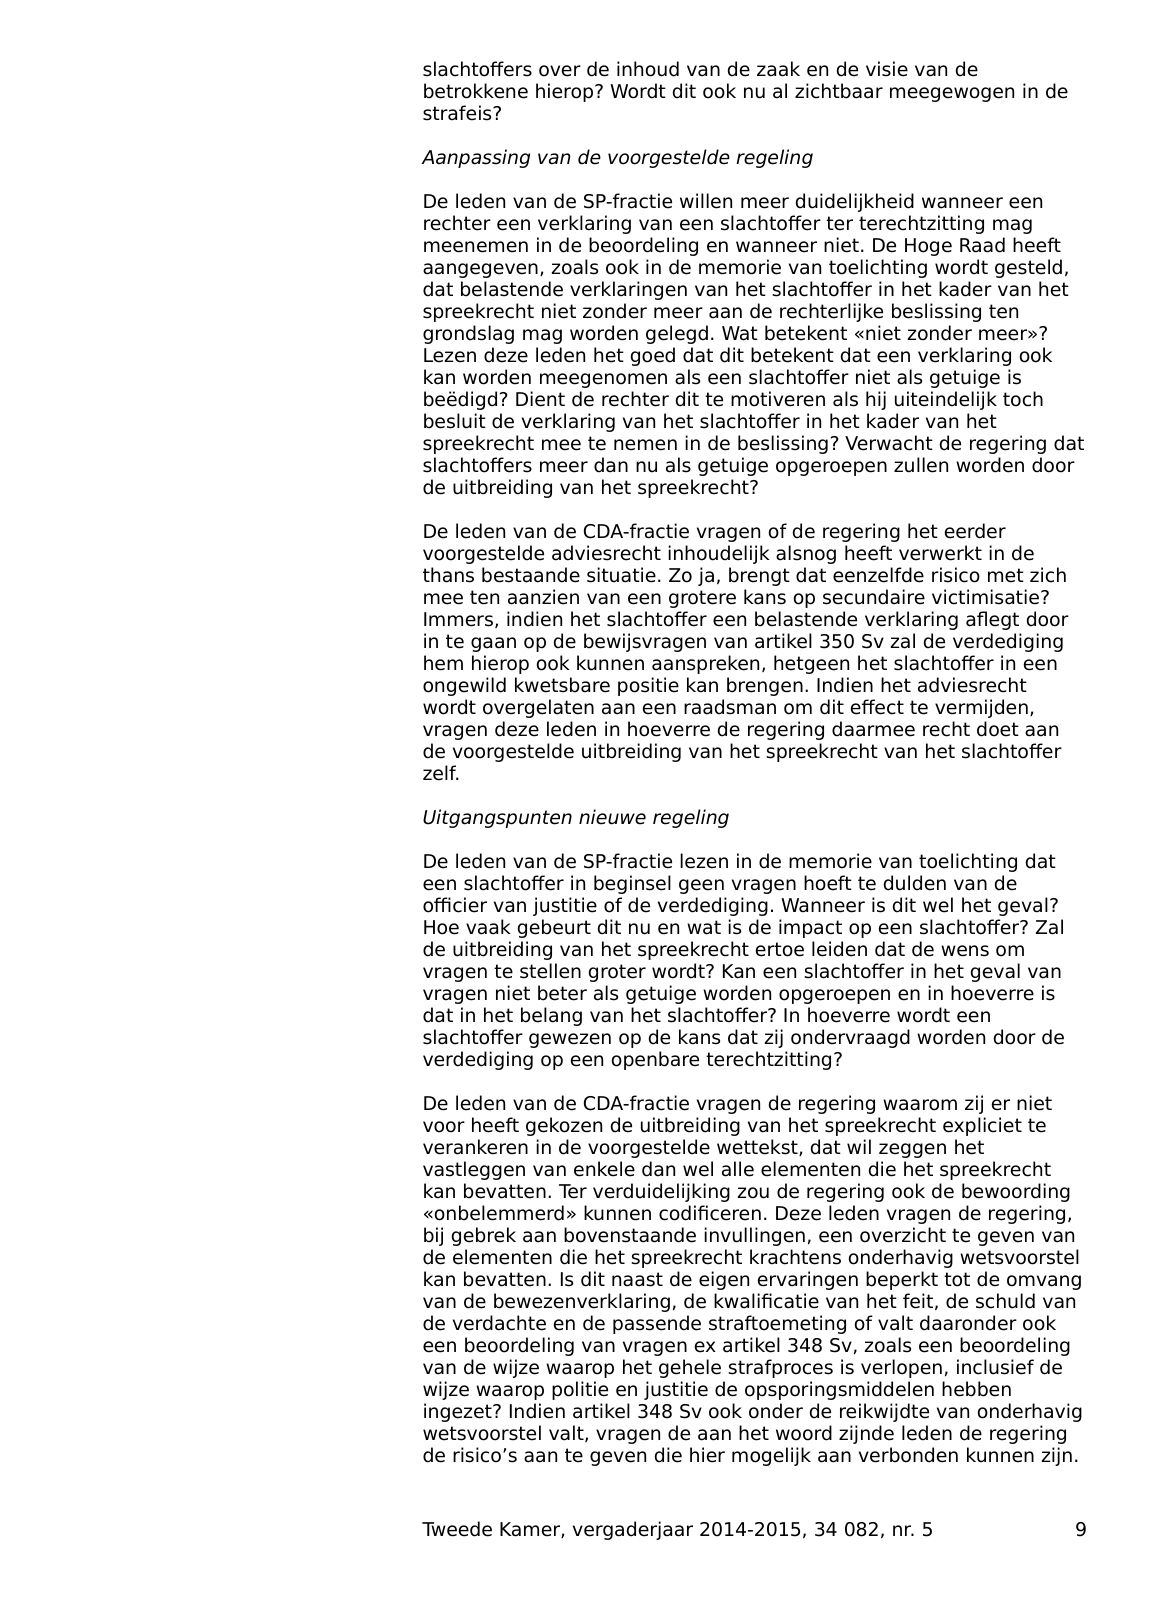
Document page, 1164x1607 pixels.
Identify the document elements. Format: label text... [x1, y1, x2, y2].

text De leden van de CDA-fractie vragen de regering waarom zij er niet voor heeft gekozen de uitbreiding van het spreekrecht expliciet te verankeren in de voorgestelde wettekst, dat wil zeggen het vastleggen van enkele dan wel alle elementen die het spreekrecht kan bevatten. Ter verduidelijking zou de regering ook de bewoording «onbelemmerd» kunnen codificeren. Deze leden vragen de regering, bij gebrek aan bovenstaande invullingen, een overzicht te geven van de elementen die het spreekrecht krachtens onderhavig wetsvoorstel kan bevatten. Is dit naast de eigen ervaringen beperkt tot de omvang van de bewezenverklaring, de kwalificatie van het feit, de schuld van de verdachte en de passende straftoemeting of valt daaronder ook een beoordeling van vragen ex artikel 348 Sv, zoals een beoordeling van de wijze waarop het gehele strafproces is verlopen, inclusief de wijze waarop politie en justitie de opsporingsmiddelen hebben ingezet? Indien artikel 348 Sv ook onder de reikwijdte van onderhavig wetsvoorstel valt, vragen de aan het woord zijnde leden de regering de risico’s aan te geven die hier mogelijk aan verbonden kunnen zijn. [422, 1093, 1087, 1467]
text De leden van de SP-fractie willen meer duidelijkheid wanneer een rechter een verklaring van een slachtoffer ter terechtzitting mag meenemen in de beoordeling en wanneer niet. De Hoge Raad heeft aangegeven, zoals ook in de memorie van toelichting wordt gesteld, dat belastende verklaringen van het slachtoffer in het kader van het spreekrecht niet zonder meer aan de rechterlijke beslissing ten grondslag mag worden gelegd. Wat betekent «niet zonder meer»? Lezen deze leden het goed dat dit betekent dat een verklaring ook kan worden meegenomen als een slachtoffer niet als getuige is beëdigd? Dient de rechter dit te motiveren als hij uiteindelijk toch besluit de verklaring van het slachtoffer in het kader van het spreekrecht mee te nemen in de beslissing? Verwacht de regering dat slachtoffers meer dan nu als getuige opgeroepen zullen worden door de uitbreiding van het spreekrecht? [422, 191, 1087, 499]
subtitle Uitgangspunten nieuwe regeling [422, 807, 1087, 829]
text slachtoffers over de inhoud van de zaak en de visie van de betrokkene hierop? Wordt dit ook nu al zichtbaar meegewogen in de strafeis? [422, 59, 1087, 125]
text De leden van de CDA-fractie vragen of de regering het eerder voorgestelde adviesrecht inhoudelijk alsnog heeft verwerkt in de thans bestaande situatie. Zo ja, brengt dat eenzelfde risico met zich mee ten aanzien van een grotere kans op secundaire victimisatie? Immers, indien het slachtoffer een belastende verklaring aflegt door in te gaan op de bewijsvragen van artikel 350 Sv zal de verdediging hem hierop ook kunnen aanspreken, hetgeen het slachtoffer in een ongewild kwetsbare positie kan brengen. Indien het adviesrecht wordt overgelaten aan een raadsman om dit effect te vermijden, vragen deze leden in hoeverre de regering daarmee recht doet aan de voorgestelde uitbreiding van het spreekrecht van het slachtoffer zelf. [422, 521, 1087, 785]
subtitle Aanpassing van de voorgestelde regeling [422, 147, 1087, 169]
text De leden van de SP-fractie lezen in de memorie van toelichting dat een slachtoffer in beginsel geen vragen hoeft te dulden van de officier van justitie of de verdediging. Wanneer is dit wel het geval? Hoe vaak gebeurt dit nu en wat is de impact op een slachtoffer? Zal de uitbreiding van het spreekrecht ertoe leiden dat de wens om vragen te stellen groter wordt? Kan een slachtoffer in het geval van vragen niet beter als getuige worden opgeroepen en in hoeverre is dat in het belang van het slachtoffer? In hoeverre wordt een slachtoffer gewezen op de kans dat zij ondervraagd worden door de verdediging op een openbare terechtzitting? [422, 851, 1087, 1071]
